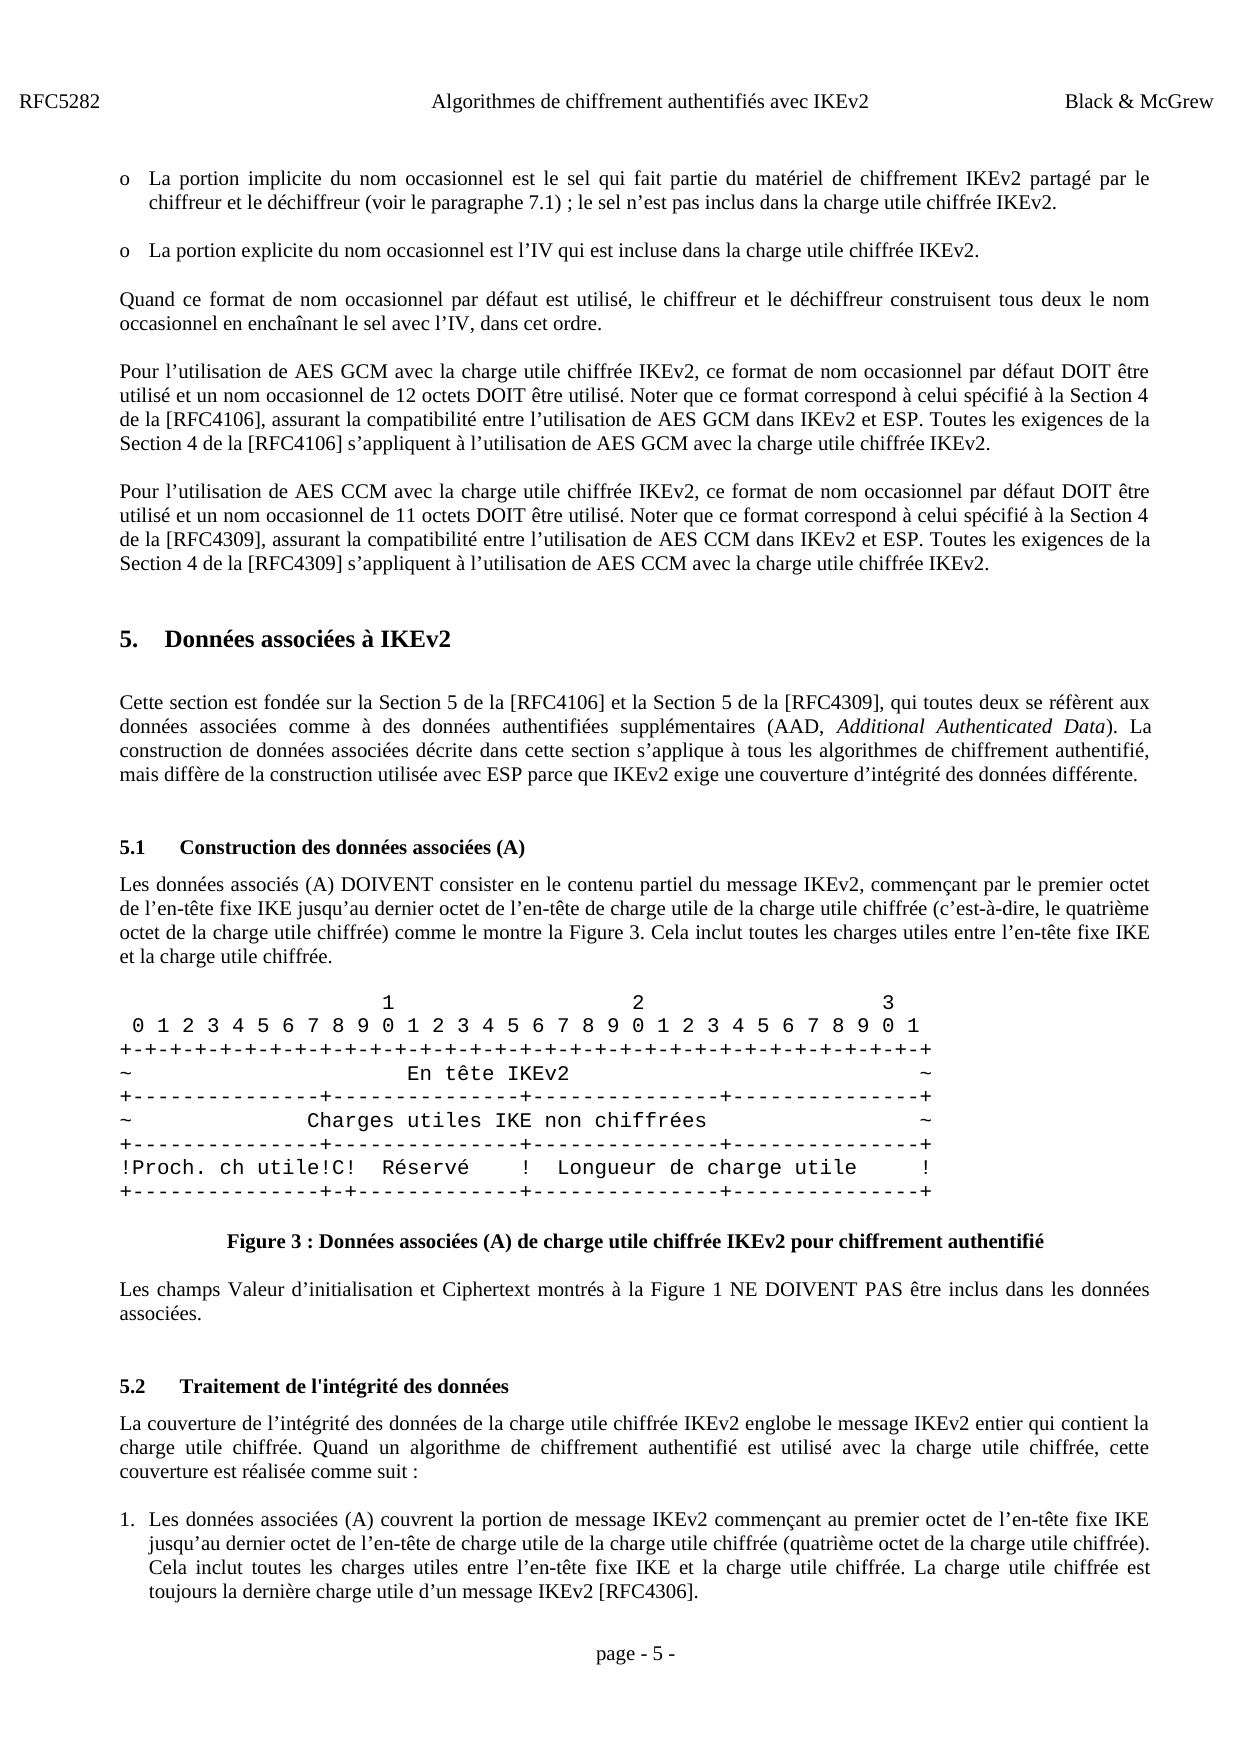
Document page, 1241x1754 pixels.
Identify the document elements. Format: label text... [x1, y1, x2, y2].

text 1. Les données associées (A) couvrent la portion de message IKEv2 commençant au premier octet de l’en-tête fixe IKE jusqu’au dernier octet de l’en-tête de charge utile de la charge utile chiffrée (quatrième octet de la charge utile chiffrée). Cela inclut toutes les charges utiles entre l’en-tête fixe IKE et la charge utile chiffrée. La charge utile chiffrée est toujours la dernière charge utile d’un message IKEv2 [RFC4306]. [119, 1507, 1152, 1603]
text Quand ce format de nom occasionnel par défaut est utilisé, le chiffreur et le déchiffreur construisent tous deux le nom occasionnel en enchaînant le sel avec l’IV, dans cet ordre. [119, 286, 1152, 334]
text +---------------+---------------+---------------+---------------+ [119, 1086, 1152, 1110]
text Les données associés (A) DOIVENT consister en le contenu partiel du message IKEv2, commençant par le premier octet de l’en-tête fixe IKE jusqu’au dernier octet de l’en-tête de charge utile de la charge utile chiffrée (c’est-à-dire, le quatrième octet de la charge utile chiffrée) comme le montre la Figure 3. Cela inclut toutes les charges utiles entre l’en-tête fixe IKE et la charge utile chiffrée. [119, 871, 1152, 968]
subtitle 5. Données associées à IKEv2 [119, 624, 1152, 653]
text Pour l’utilisation de AES GCM avec la charge utile chiffrée IKEv2, ce format de nom occasionnel par défaut DOIT être utilisé et un nom occasionnel de 12 octets DOIT être utilisé. Noter que ce format correspond à celui spécifié à la Section 4 de la [RFC4106], assurant la compatibilité entre l’utilisation de AES GCM dans IKEv2 et ESP. Toutes les exigences de la Section 4 de la [RFC4106] s’appliquent à l’utilisation de AES GCM avec la charge utile chiffrée IKEv2. [119, 359, 1152, 455]
text 0 1 2 3 4 5 6 7 8 9 0 1 2 3 4 5 6 7 8 9 0 1 2 3 4 5 6 7 8 9 0 1 [119, 1015, 1152, 1039]
text ~ En tête IKEv2 ~ [119, 1063, 1152, 1086]
text !Proch. ch utile!C! Réservé ! Longueur de charge utile ! [119, 1157, 1152, 1181]
text +---------------+-+-------------+---------------+---------------+ [119, 1181, 1152, 1204]
text La couverture de l’intégrité des données de la charge utile chiffrée IKEv2 englobe le message IKEv2 entier qui contient la charge utile chiffrée. Quand un algorithme de chiffrement authentifié est utilisé avec la charge utile chiffrée, cette couverture est réalisée comme suit : [119, 1411, 1152, 1483]
text Cette section est fondée sur la Section 5 de la [RFC4106] et la Section 5 de la [RFC4309], qui toutes deux se réfèrent aux données associées comme à des données authentifiées supplémentaires (AAD, Additional Authenticated Data). La construction de données associées décrite dans cette section s’applique à tous les algorithmes de chiffrement authentifié, mais diffère de la construction utilisée avec ESP parce que IKEv2 exige une couverture d’intégrité des données différente. [119, 689, 1152, 786]
text ~ Charges utiles IKE non chiffrées ~ [119, 1110, 1152, 1134]
text +-+-+-+-+-+-+-+-+-+-+-+-+-+-+-+-+-+-+-+-+-+-+-+-+-+-+-+-+-+-+-+-+ [119, 1039, 1152, 1063]
subtitle Figure 3 : Données associées (A) de charge utile chiffrée IKEv2 pour chiffrement authentifié [119, 1229, 1152, 1253]
text Les champs Valeur d’initialisation et Ciphertext montrés à la Figure 1 NE DOIVENT PAS être inclus dans les données associées. [119, 1277, 1152, 1325]
subtitle 5.1 Construction des données associées (A) [119, 835, 1152, 859]
text Pour l’utilisation de AES CCM avec la charge utile chiffrée IKEv2, ce format de nom occasionnel par défaut DOIT être utilisé et un nom occasionnel de 11 octets DOIT être utilisé. Noter que ce format correspond à celui spécifié à la Section 4 de la [RFC4309], assurant la compatibilité entre l’utilisation de AES CCM dans IKEv2 et ESP. Toutes les exigences de la Section 4 de la [RFC4309] s’appliquent à l’utilisation de AES CCM avec la charge utile chiffrée IKEv2. [119, 479, 1152, 575]
text 1 2 3 [119, 992, 1152, 1015]
text +---------------+---------------+---------------+---------------+ [119, 1134, 1152, 1157]
text o La portion explicite du nom occasionnel est l’IV qui est incluse dans la charge utile chiffrée IKEv2. [119, 238, 1152, 262]
subtitle 5.2 Traitement de l'intégrité des données [119, 1374, 1152, 1398]
text o La portion implicite du nom occasionnel est le sel qui fait partie du matériel de chiffrement IKEv2 partagé par le chiffreur et le déchiffreur (voir le paragraphe 7.1) ; le sel n’est pas inclus dans la charge utile chiffrée IKEv2. [119, 166, 1152, 214]
